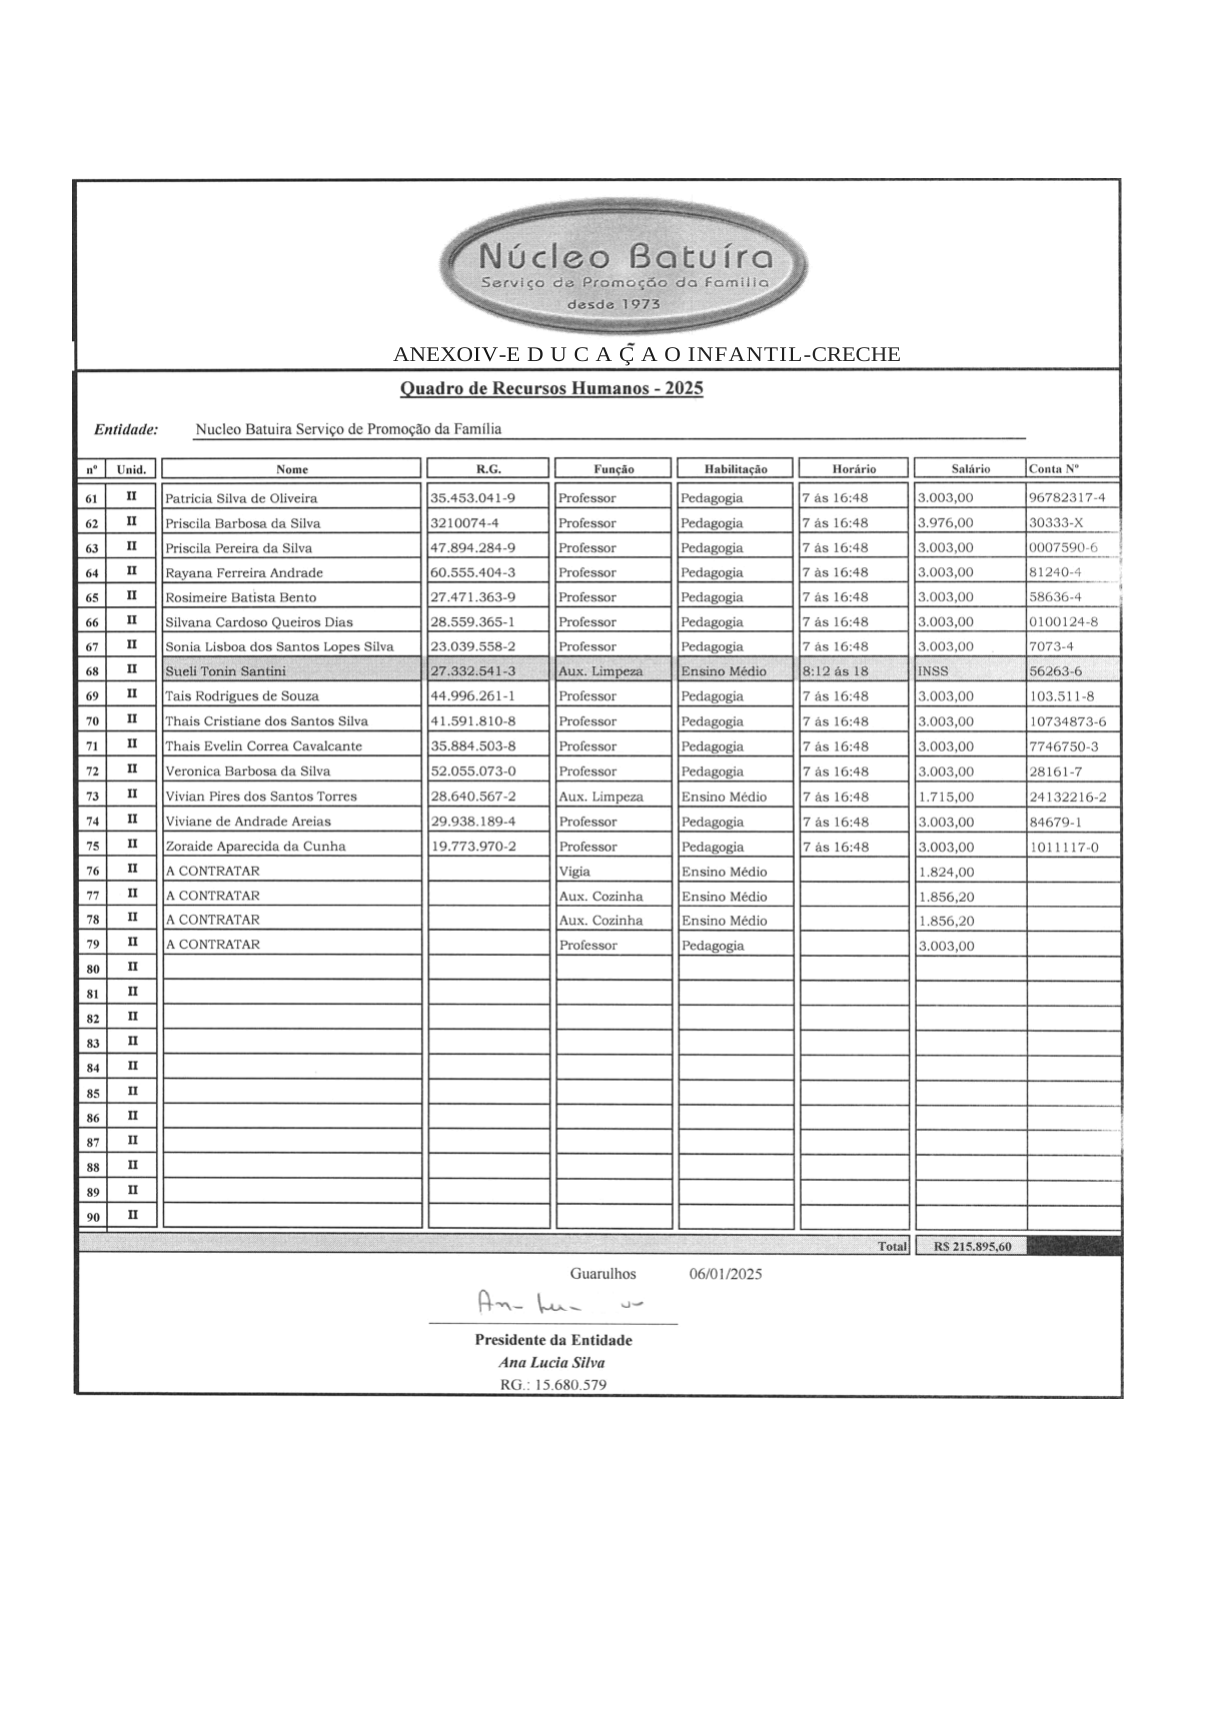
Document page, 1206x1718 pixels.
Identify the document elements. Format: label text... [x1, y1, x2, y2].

picture [72, 178, 1124, 1399]
text ANEXOIV-EDUCAÇAOINFANTIL-CRECHE [393, 342, 1028, 366]
